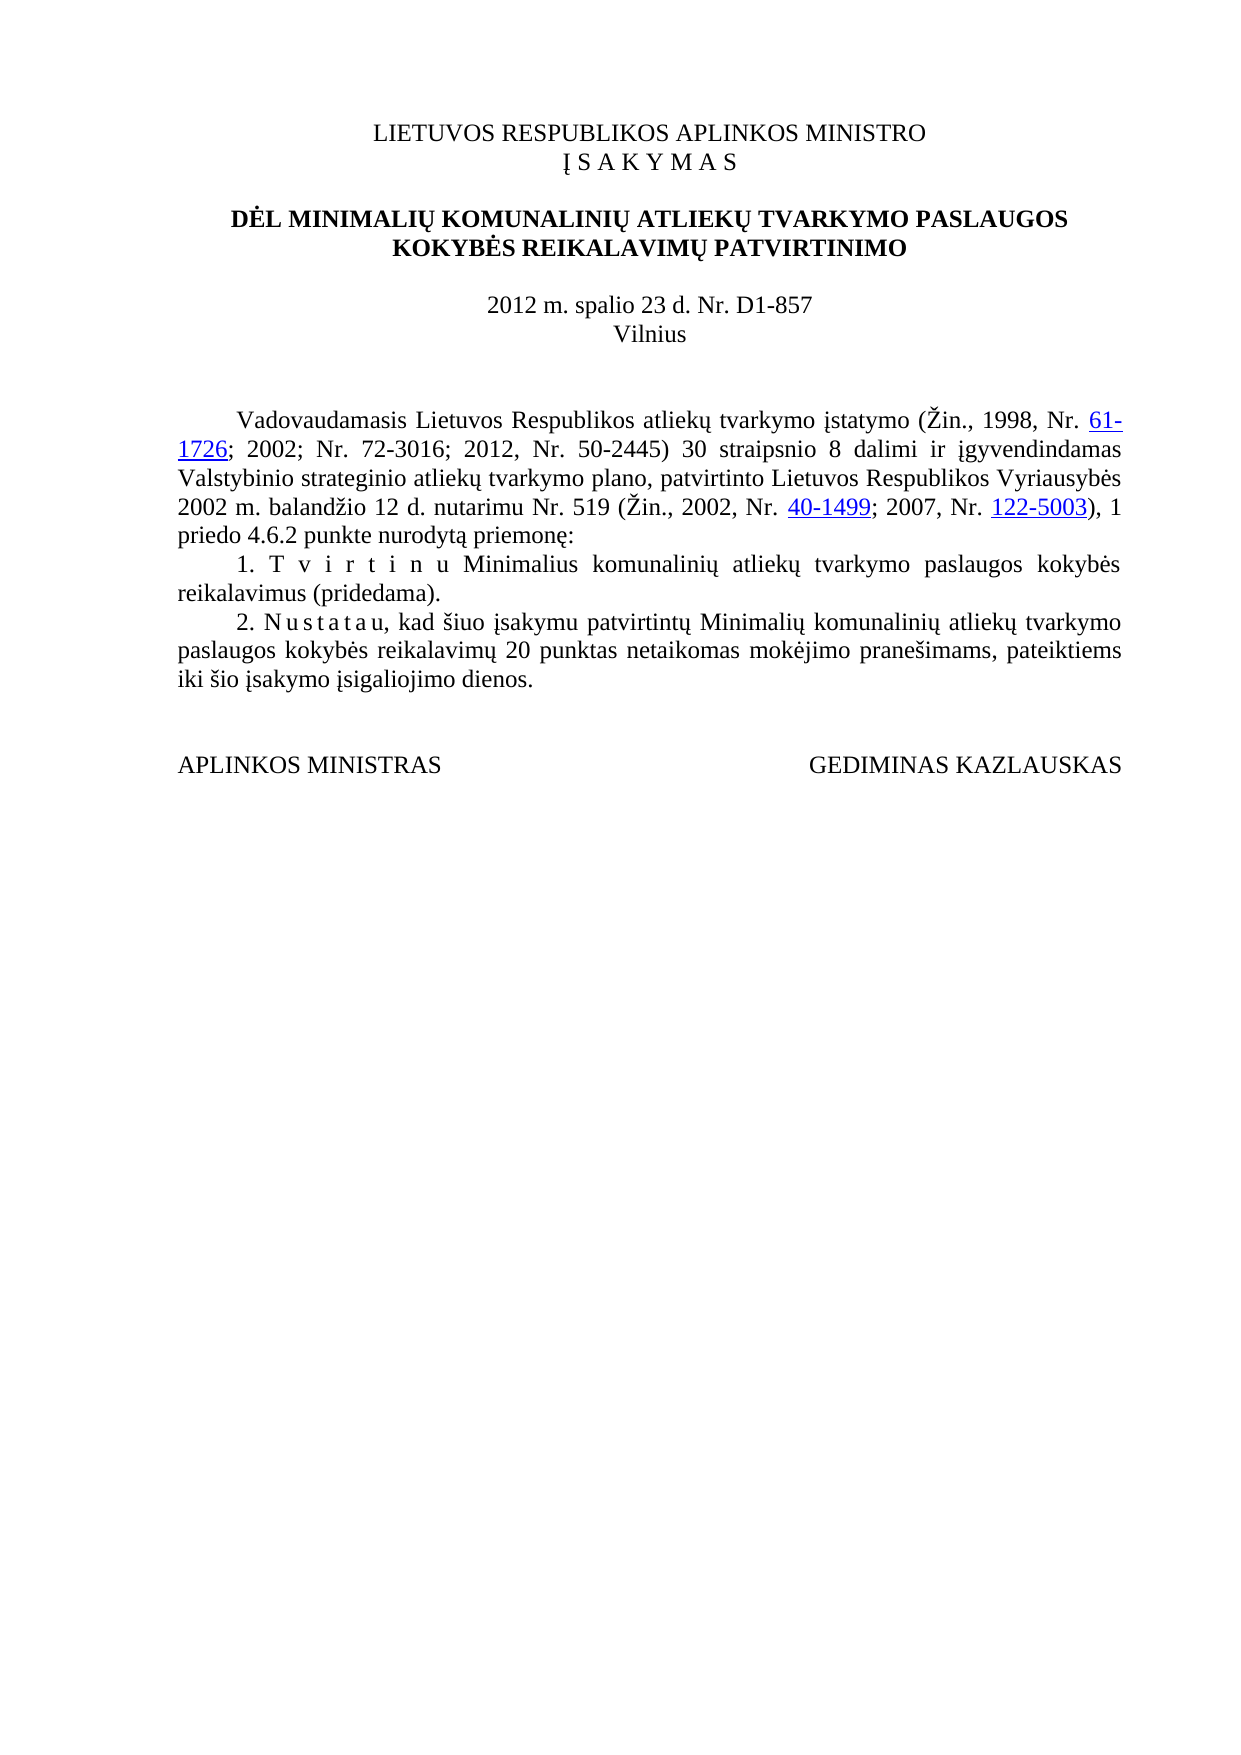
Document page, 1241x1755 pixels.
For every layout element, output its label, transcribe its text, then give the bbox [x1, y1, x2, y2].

text Vilnius [177, 319, 1122, 348]
text 2. Nustatau, kad šiuo įsakymu patvirtintų Minimalių komunalinių atliekų tvarkymo paslaugos kokybės reikalavimų 20 punktas netaikomas mokėjimo pranešimams, pateiktiems iki šio įsakymo įsigaliojimo dienos. [177, 607, 1122, 693]
text Aplinkos ministras Gediminas Kazlauskas [177, 751, 1122, 779]
text Vadovaudamasis Lietuvos Respublikos atliekų tvarkymo įstatymo (Žin., 1998, Nr. 61-1726; 2002; Nr. 72-3016; 2012, Nr. 50-2445) 30 straipsnio 8 dalimi ir įgyvendindamas Valstybinio strateginio atliekų tvarkymo plano, patvirtinto Lietuvos Respublikos Vyriausybės 2002 m. balandžio 12 d. nutarimu Nr. 519 (Žin., 2002, Nr. 40-1499; 2007, Nr. 122-5003), 1 priedo 4.6.2 punkte nurodytą priemonę: [177, 406, 1122, 549]
text 2012 m. spalio 23 d. Nr. D1-857 [177, 291, 1122, 319]
text Į S A K Y M A S [177, 147, 1122, 176]
text LIETUVOS RESPUBLIKOS APLINKOS MINISTRO [177, 118, 1122, 147]
text 1. T v i r t i n u Minimalius komunalinių atliekų tvarkymo paslaugos kokybės reikalavimus (pridedama). [177, 549, 1122, 607]
text DĖL MINIMALIŲ KOMUNALINIŲ ATLIEKŲ TVARKYMO PASLAUGOS KOKYBĖS REIKALAVIMŲ PATVIRTINIMO [177, 204, 1122, 262]
